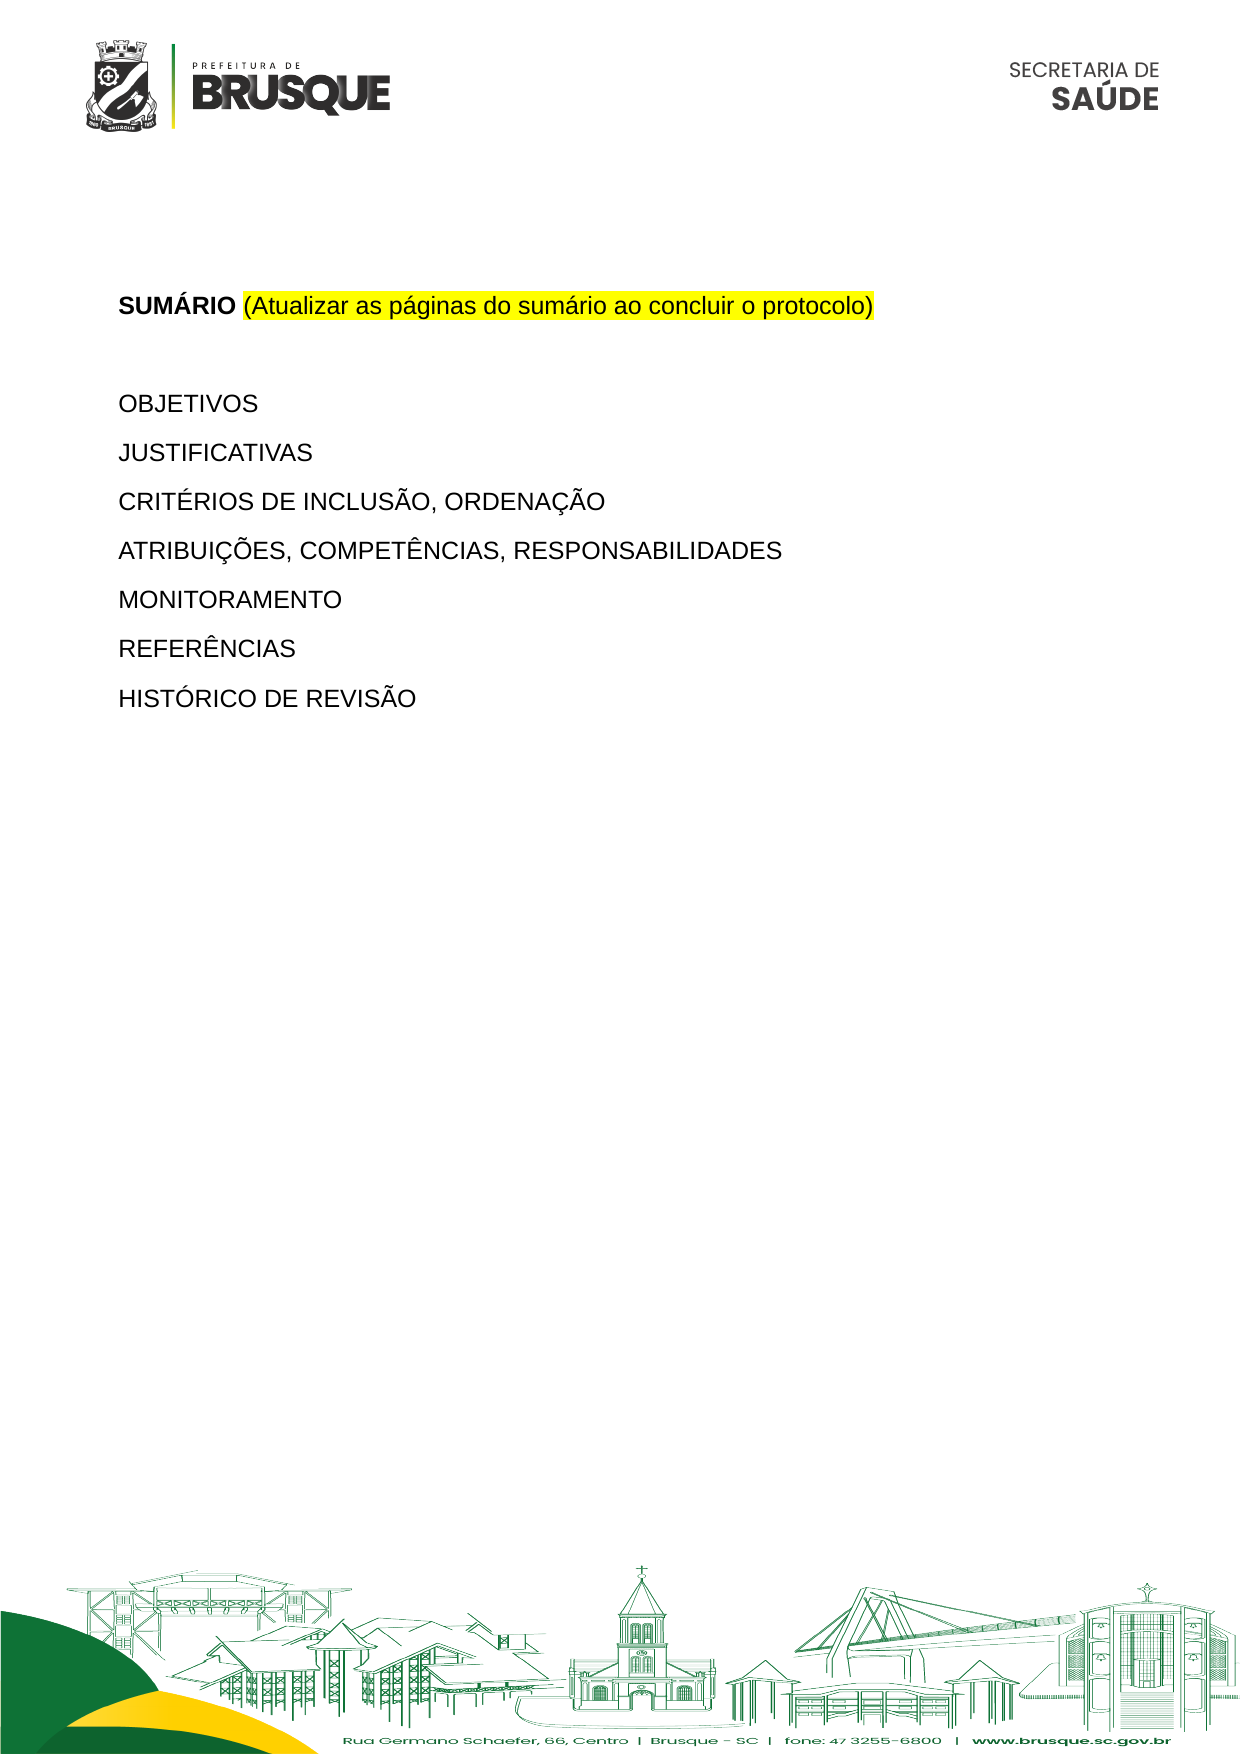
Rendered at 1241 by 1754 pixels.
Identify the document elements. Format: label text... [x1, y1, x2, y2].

text JUSTIFICATIVAS [118, 438, 1122, 467]
list SUMÁRIO (Atualizar as páginas do sumário ao concluir o protocolo) [118, 291, 1122, 320]
text HISTÓRICO DE REVISÃO [118, 683, 1122, 712]
picture [0, 0, 1241, 173]
picture [0, 1563, 1240, 1754]
text REFERÊNCIAS [118, 634, 1122, 663]
text ATRIBUIÇÕES, COMPETÊNCIAS, RESPONSABILIDADES [118, 536, 1122, 565]
text CRITÉRIOS DE INCLUSÃO, ORDENAÇÃO [118, 487, 1122, 516]
text OBJETIVOS [118, 389, 1122, 418]
text MONITORAMENTO [118, 585, 1122, 614]
